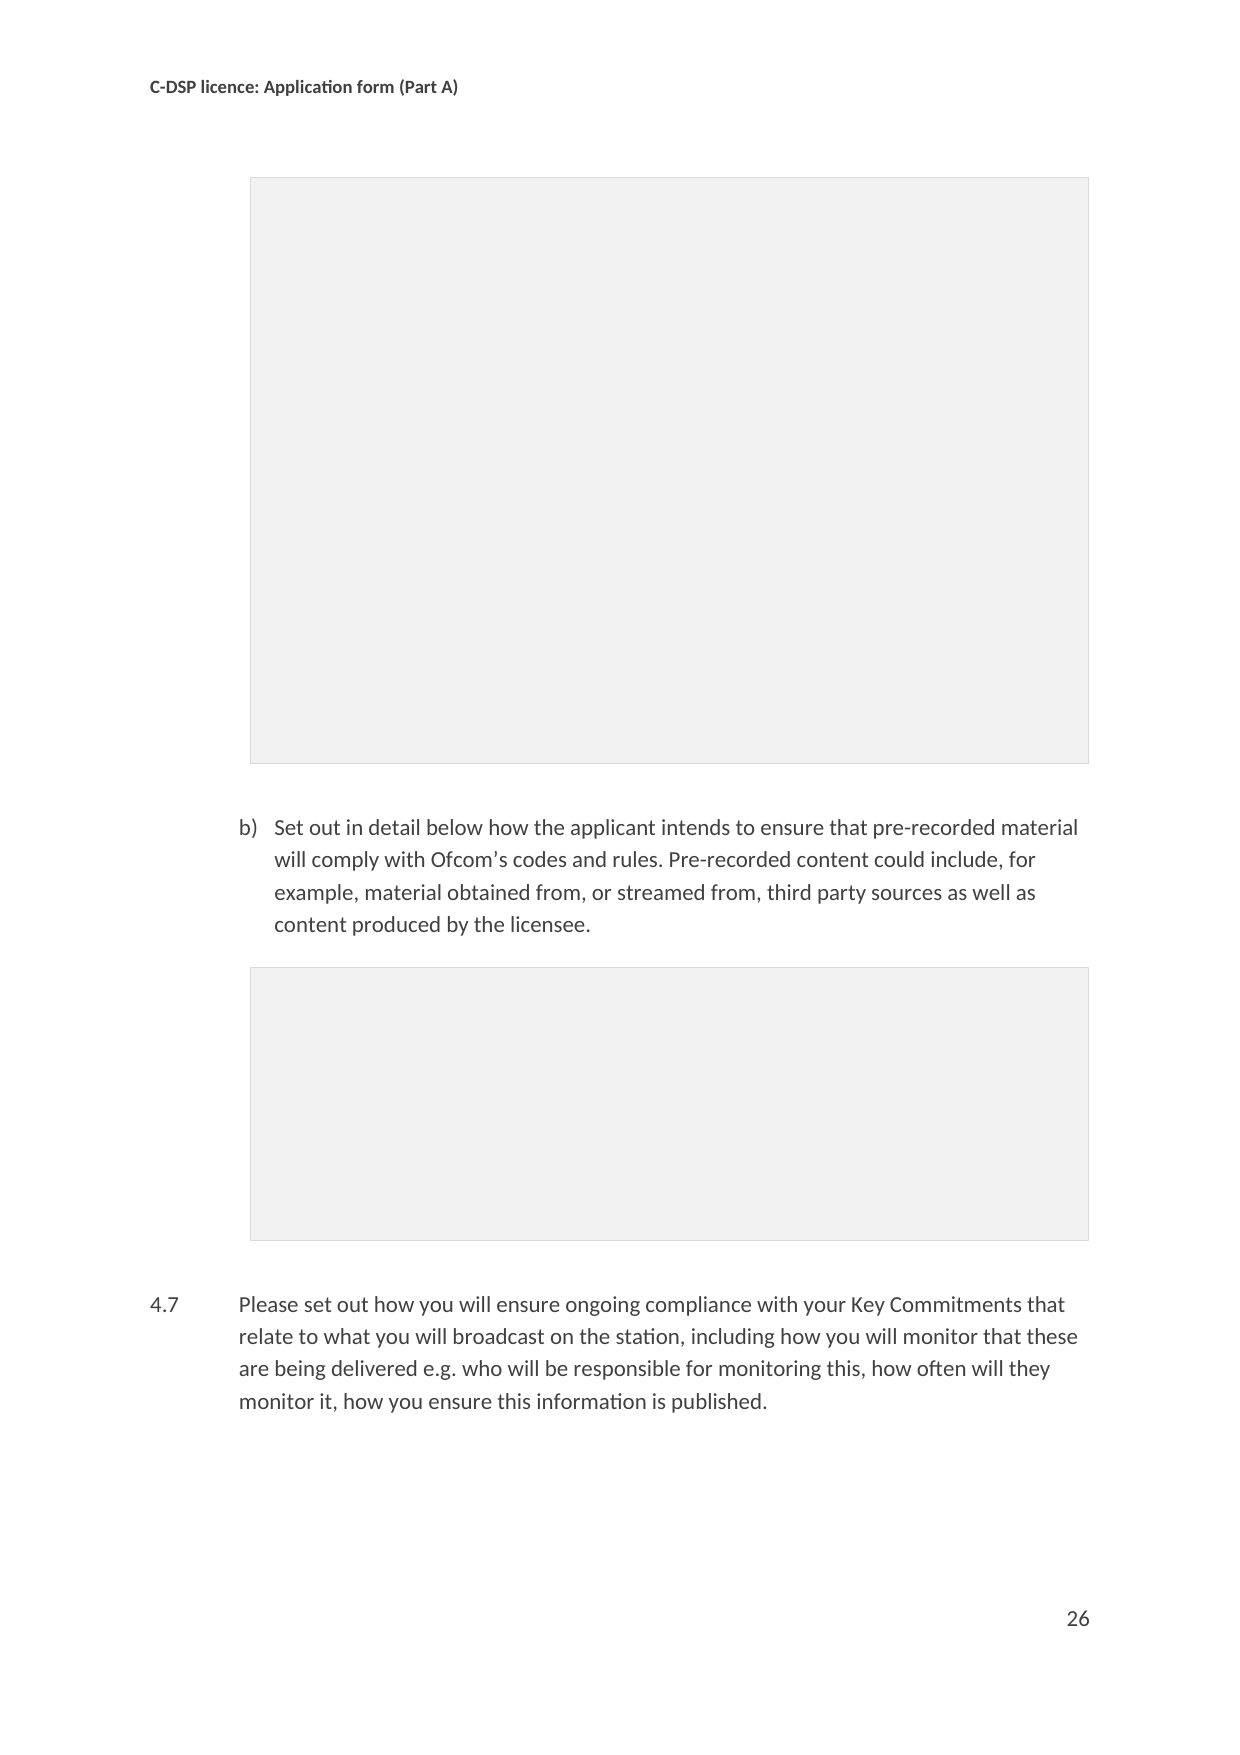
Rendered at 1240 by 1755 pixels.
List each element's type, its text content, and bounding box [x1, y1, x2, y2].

list Set out in detail below how the applicant intends to ensure that pre-recorded material will comply with Ofcom’s codes and rules. Pre-recorded content could include, for example, material obtained from, or streamed from, third party sources as well as content produced by the licensee. [239, 813, 1089, 938]
list Please set out how you will ensure ongoing compliance with your Key Commitments that relate to what you will broadcast on the station, including how you will monitor that these are being delivered e.g. who will be responsible for monitoring this, how often will they monitor it, how you ensure this information is published. [150, 1290, 1089, 1415]
